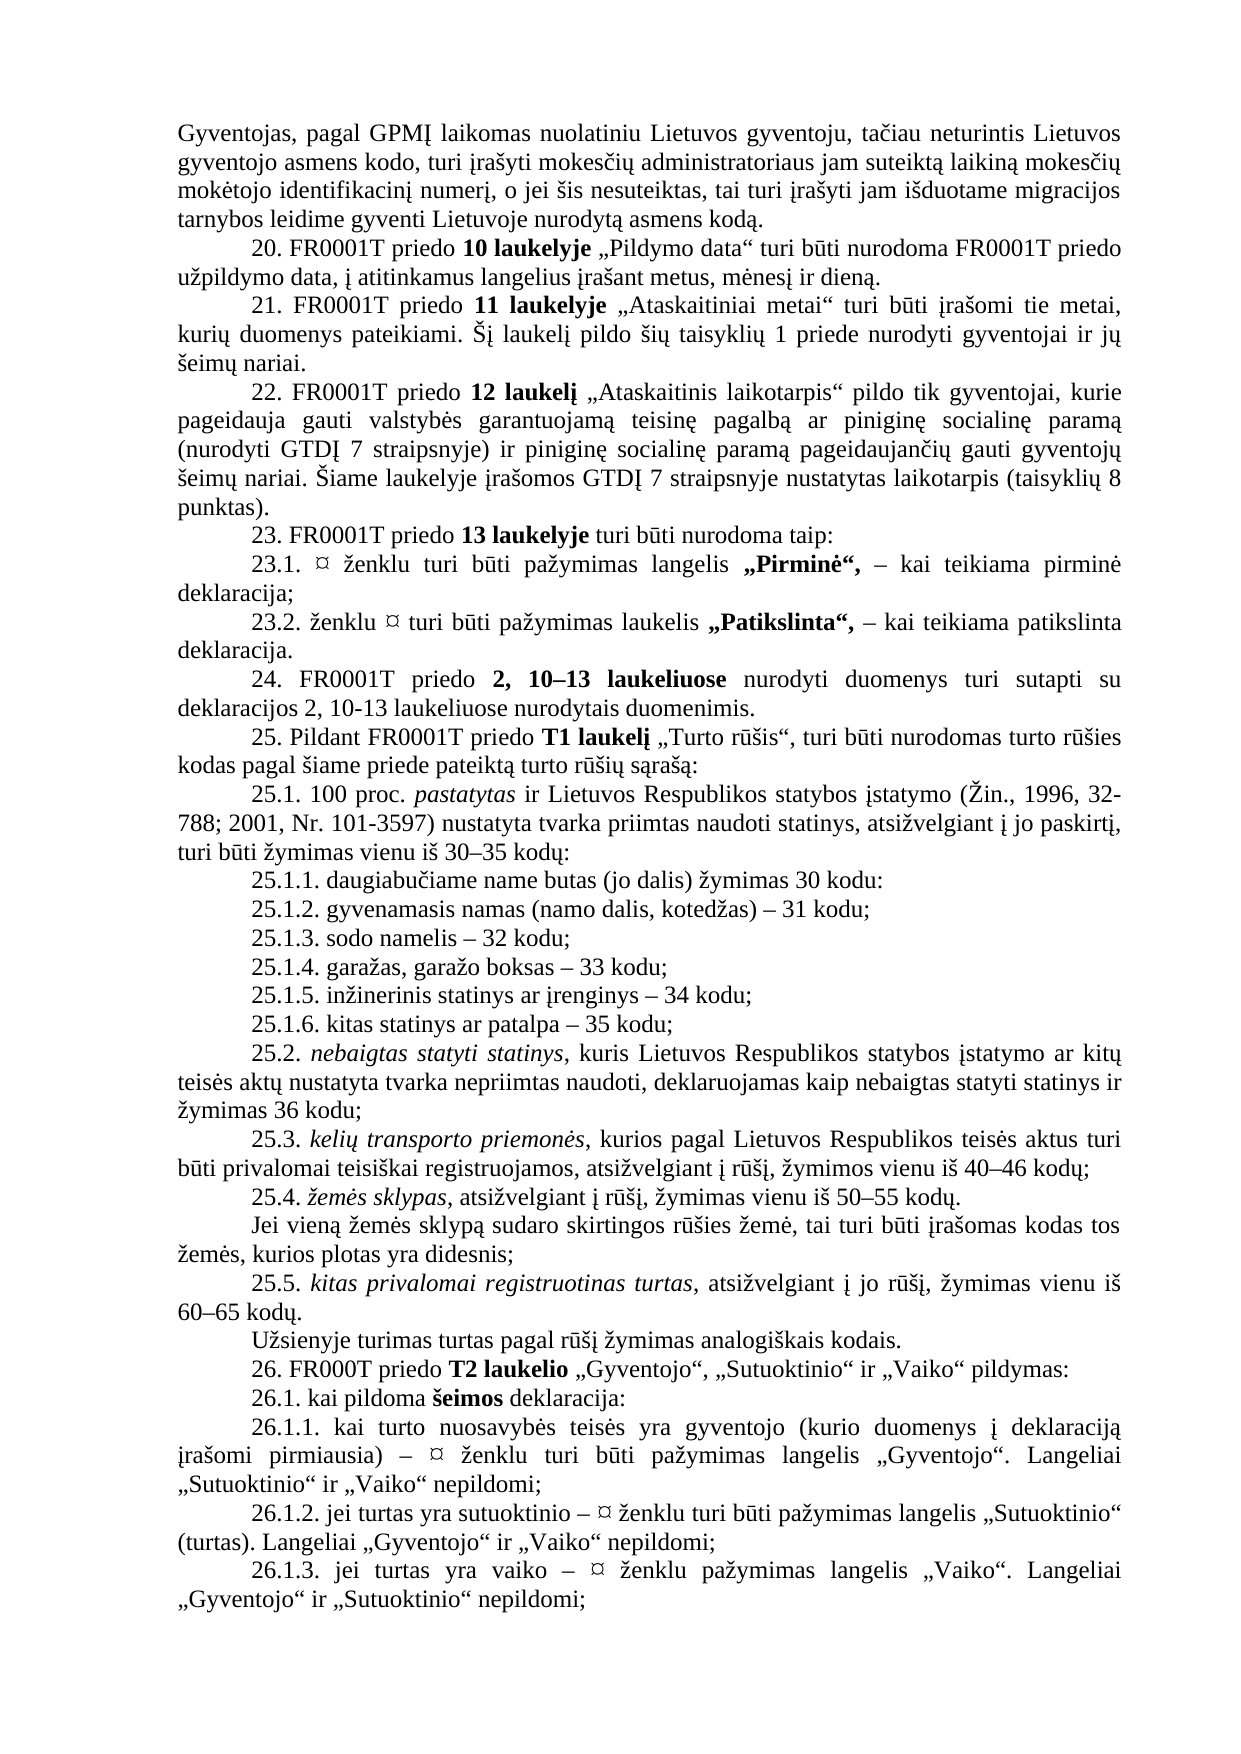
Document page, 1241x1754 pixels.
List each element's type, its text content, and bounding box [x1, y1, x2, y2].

text 25.1.2. gyvenamasis namas (namo dalis, kotedžas) – 31 kodu; [177, 894, 1122, 923]
text 25.1.5. inžinerinis statinys ar įrenginys – 34 kodu; [177, 981, 1122, 1009]
text 25.5. kitas privalomai registruotinas turtas, atsižvelgiant į jo rūšį, žymimas vienu iš 60–65 kodų. [177, 1268, 1122, 1326]
text 25.1.6. kitas statinys ar patalpa – 35 kodu; [177, 1009, 1122, 1038]
text Jei vieną žemės sklypą sudaro skirtingos rūšies žemė, tai turi būti įrašomas kodas tos žemės, kurios plotas yra didesnis; [177, 1211, 1122, 1268]
text 25.1.1. daugiabučiame name butas (jo dalis) žymimas 30 kodu: [177, 866, 1122, 894]
text Užsienyje turimas turtas pagal rūšį žymimas analogiškais kodais. [177, 1326, 1122, 1354]
text 26.1.1. kai turto nuosavybės teisės yra gyventojo (kurio duomenys į deklaraciją įrašomi pirmiausia) – x ženklu turi būti pažymimas langelis „Gyventojo“. Langeliai „Sutuoktinio“ ir „Vaiko“ nepildomi; [177, 1412, 1122, 1498]
text 23.2. ženklu x turi būti pažymimas laukelis „Patikslinta“, – kai teikiama patikslinta deklaracija. [177, 607, 1122, 664]
text 25.3. kelių transporto priemonės, kurios pagal Lietuvos Respublikos teisės aktus turi būti privalomai teisiškai registruojamos, atsižvelgiant į rūšį, žymimos vienu iš 40–46 kodų; [177, 1124, 1122, 1182]
text 25.1.4. garažas, garažo boksas – 33 kodu; [177, 952, 1122, 981]
text Gyventojas, pagal GPMĮ laikomas nuolatiniu Lietuvos gyventoju, tačiau neturintis Lietuvos gyventojo asmens kodo, turi įrašyti mokesčių administratoriaus jam suteiktą laikiną mokesčių mokėtojo identifikacinį numerį, o jei šis nesuteiktas, tai turi įrašyti jam išduotame migracijos tarnybos leidime gyventi Lietuvoje nurodytą asmens kodą. [177, 118, 1122, 233]
text 26.1. kai pildoma šeimos deklaracija: [177, 1383, 1122, 1412]
text 24. FR0001T priedo 2, 10–13 laukeliuose nurodyti duomenys turi sutapti su deklaracijos 2, 10-13 laukeliuose nurodytais duomenimis. [177, 664, 1122, 722]
text 26. FR000T priedo T2 laukelio „Gyventojo“, „Sutuoktinio“ ir „Vaiko“ pildymas: [177, 1354, 1122, 1383]
text 26.1.3. jei turtas yra vaiko – x ženklu pažymimas langelis „Vaiko“. Langeliai „Gyventojo“ ir „Sutuoktinio“ nepildomi; [177, 1556, 1122, 1613]
text 25.1.3. sodo namelis – 32 kodu; [177, 923, 1122, 952]
text 25.4. žemės sklypas, atsižvelgiant į rūšį, žymimas vienu iš 50–55 kodų. [177, 1182, 1122, 1211]
text 22. FR0001T priedo 12 laukelį „Ataskaitinis laikotarpis“ pildo tik gyventojai, kurie pageidauja gauti valstybės garantuojamą teisinę pagalbą ar piniginę socialinę paramą (nurodyti GTDĮ 7 straipsnyje) ir piniginę socialinę paramą pageidaujančių gauti gyventojų šeimų nariai. Šiame laukelyje įrašomos GTDĮ 7 straipsnyje nustatytas laikotarpis (taisyklių 8 punktas). [177, 377, 1122, 521]
text 25. Pildant FR0001T priedo T1 laukelį „Turto rūšis“, turi būti nurodomas turto rūšies kodas pagal šiame priede pateiktą turto rūšių sąrašą: [177, 722, 1122, 779]
text 25.1. 100 proc. pastatytas ir Lietuvos Respublikos statybos įstatymo (Žin., 1996, 32-788; 2001, Nr. 101-3597) nustatyta tvarka priimtas naudoti statinys, atsižvelgiant į jo paskirtį, turi būti žymimas vienu iš 30–35 kodų: [177, 779, 1122, 866]
text 21. FR0001T priedo 11 laukelyje „Ataskaitiniai metai“ turi būti įrašomi tie metai, kurių duomenys pateikiami. Šį laukelį pildo šių taisyklių 1 priede nurodyti gyventojai ir jų šeimų nariai. [177, 291, 1122, 377]
text 26.1.2. jei turtas yra sutuoktinio – x ženklu turi būti pažymimas langelis „Sutuoktinio“ (turtas). Langeliai „Gyventojo“ ir „Vaiko“ nepildomi; [177, 1498, 1122, 1556]
text 25.2. nebaigtas statyti statinys, kuris Lietuvos Respublikos statybos įstatymo ar kitų teisės aktų nustatyta tvarka nepriimtas naudoti, deklaruojamas kaip nebaigtas statyti statinys ir žymimas 36 kodu; [177, 1038, 1122, 1124]
text 23. FR0001T priedo 13 laukelyje turi būti nurodoma taip: [177, 521, 1122, 549]
text 23.1. x ženklu turi būti pažymimas langelis „Pirminė“, – kai teikiama pirminė deklaracija; [177, 549, 1122, 607]
text 20. FR0001T priedo 10 laukelyje „Pildymo data“ turi būti nurodoma FR0001T priedo užpildymo data, į atitinkamus langelius įrašant metus, mėnesį ir dieną. [177, 233, 1122, 291]
